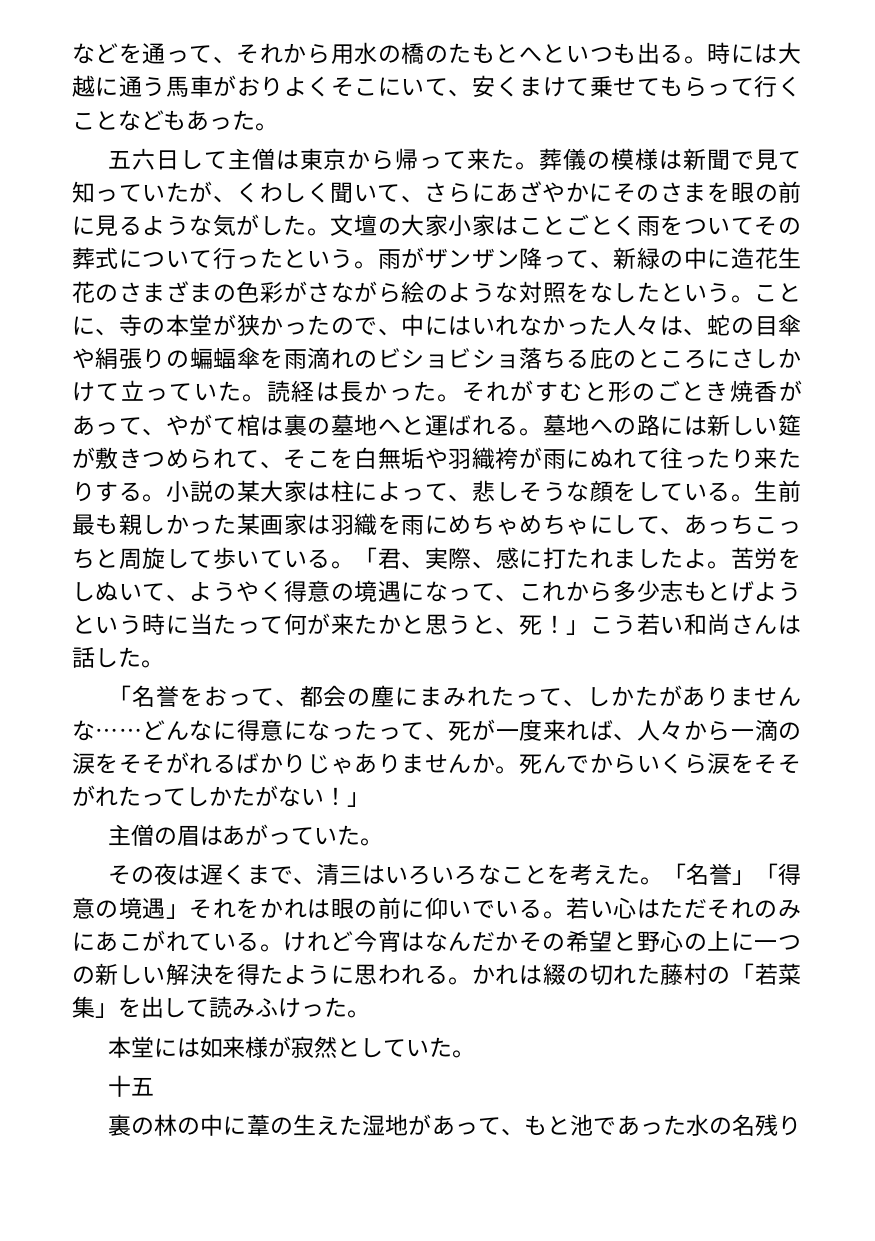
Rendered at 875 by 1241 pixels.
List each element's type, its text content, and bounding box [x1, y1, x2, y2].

text などを通って、それから用水の橋のたもとへといつも出る。時には大越に通う馬車がおりよくそこにいて、安くまけて乗せてもらって行くことなどもあった。 [72, 36, 802, 136]
text 「名誉をおって、都会の塵にまみれたって、しかたがありませんな……どんなに得意になったって、死が一度来れば、人々から一滴の涙をそそがれるばかりじゃありませんか。死んでからいくら涙をそそがれたってしかたがない！」 [72, 679, 802, 812]
text 裏の林の中に葦の生えた湿地があって、もと池であった水の名残り [72, 1108, 802, 1141]
text 主僧の眉はあがっていた。 [72, 818, 802, 851]
text 本堂には如来様が寂然としていた。 [72, 1029, 802, 1063]
text 十五 [72, 1068, 802, 1102]
text 五六日して主僧は東京から帰って来た。葬儀の模様は新聞で見て知っていたが、くわしく聞いて、さらにあざやかにそのさまを眼の前に見るような気がした。文壇の大家小家はことごとく雨をついてその葬式について行ったという。雨がザンザン降って、新緑の中に造花生花のさまざまの色彩がさながら絵のような対照をなしたという。ことに、寺の本堂が狭かったので、中にはいれなかった人々は、蛇の目傘や絹張りの蝙蝠傘を雨滴れのビショビショ落ちる庇のところにさしかけて立っていた。読経は長かった。それがすむと形のごとき焼香があって、やがて棺は裏の墓地へと運ばれる。墓地への路には新しい筵が敷きつめられて、そこを白無垢や羽織袴が雨にぬれて往ったり来たりする。小説の某大家は柱によって、悲しそうな顔をしている。生前最も親しかった某画家は羽織を雨にめちゃめちゃにして、あっちこっちと周旋して歩いている。「君、実際、感に打たれましたよ。苦労をしぬいて、ようやく得意の境遇になって、これから多少志もとげようという時に当たって何が来たかと思うと、死！」こう若い和尚さんは話した。 [72, 142, 802, 673]
text その夜は遅くまで、清三はいろいろなことを考えた。「名誉」「得意の境遇」それをかれは眼の前に仰いでいる。若い心はただそれのみにあこがれている。けれど今宵はなんだかその希望と野心の上に一つの新しい解決を得たように思われる。かれは綴の切れた藤村の「若菜集」を出して読みふけった。 [72, 857, 802, 1023]
